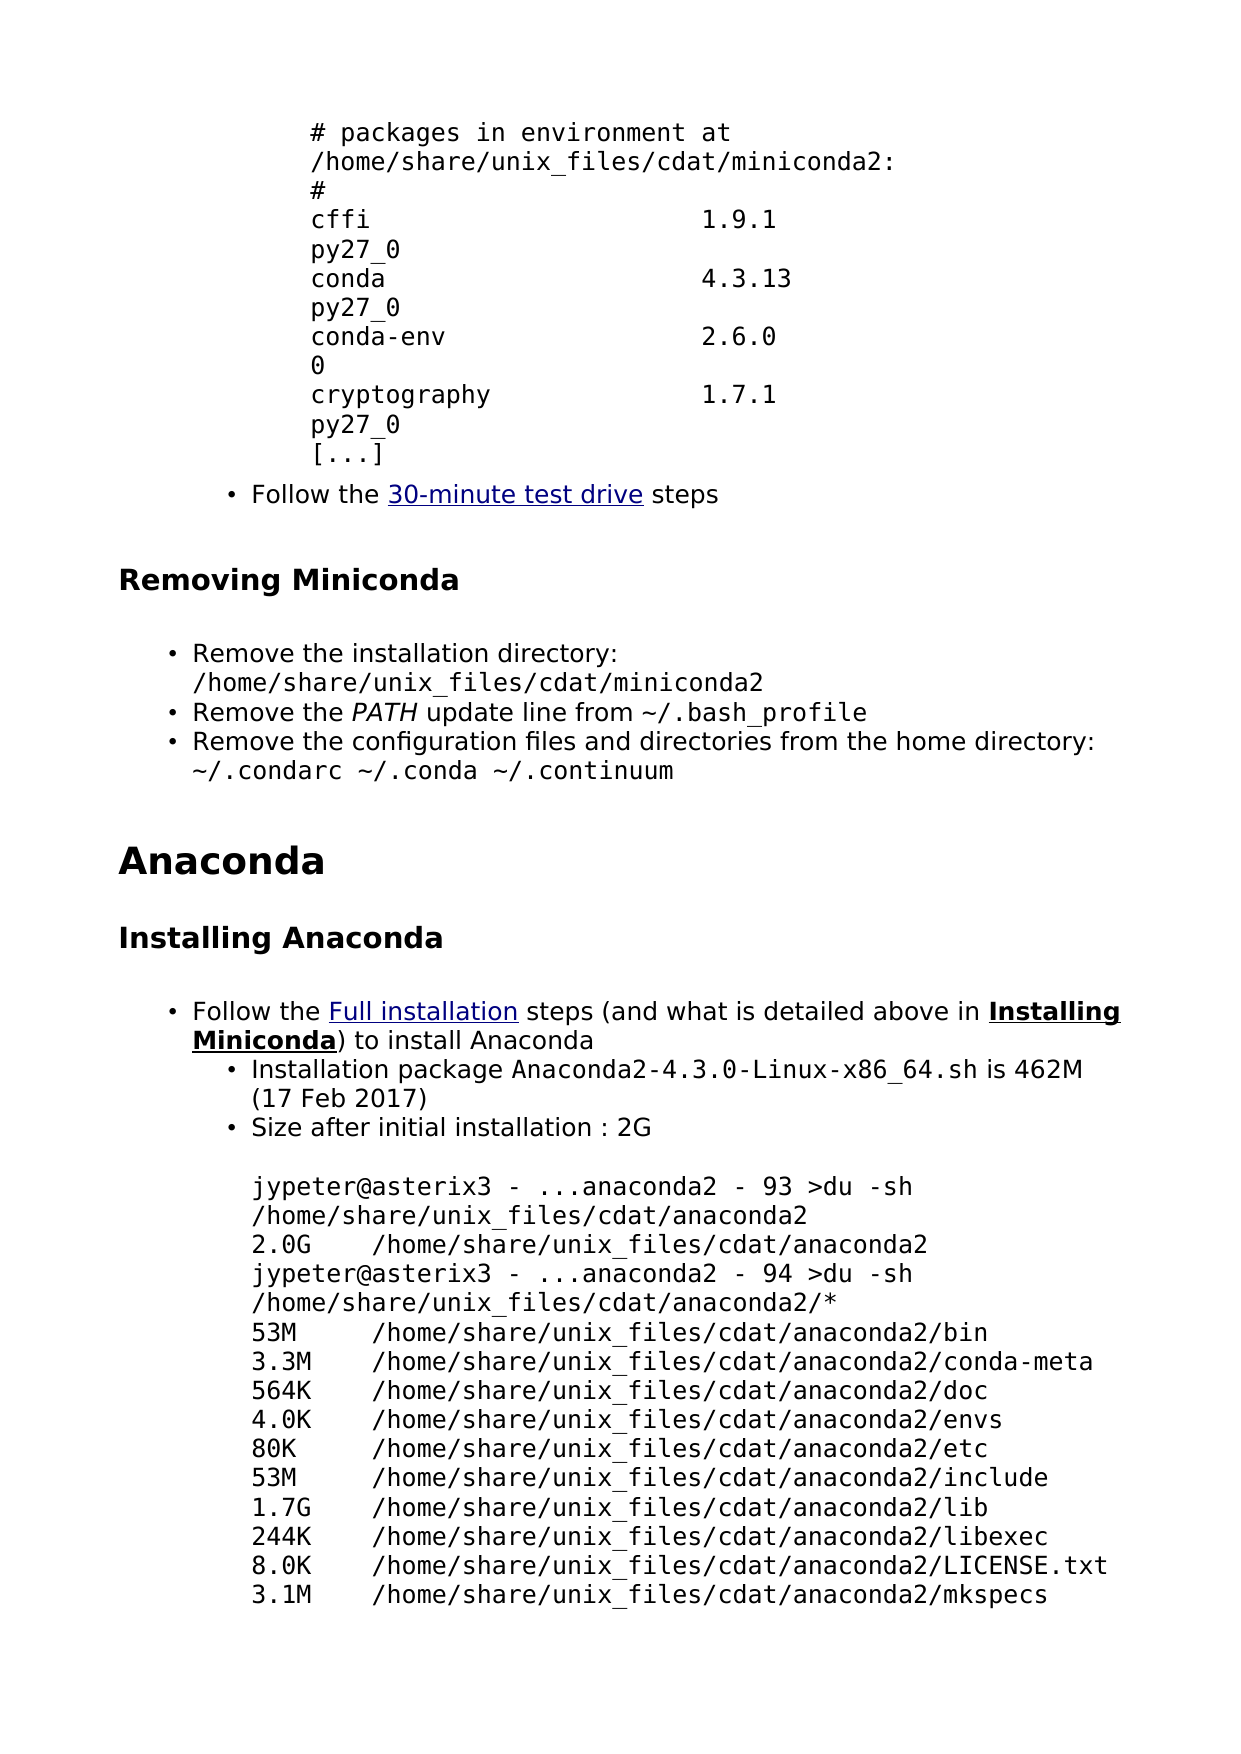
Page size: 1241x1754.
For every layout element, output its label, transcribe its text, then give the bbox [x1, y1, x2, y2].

list Remove the installation directory: /home/share/unix_files/cdat/miniconda2 [177, 639, 1122, 698]
subtitle Removing Miniconda [118, 563, 1122, 597]
subtitle Anaconda [118, 840, 1122, 883]
list Size after initial installation : 2G [236, 1113, 1122, 1172]
subtitle Installing Anaconda [118, 921, 1122, 955]
list # packages in environment at /home/share/unix_files/cdat/miniconda2: # cffi 1.9.1 py27_0 conda 4.3.13 py27_0 conda-env 2.6.0 0 cryptography 1.7.1 py27_0 [...] [295, 118, 1122, 468]
list Remove the PATH update line from ~/.bash_profile [177, 698, 1122, 727]
list Remove the configuration files and directories from the home directory: ~/.condarc ~/.conda ~/.continuum [177, 727, 1122, 785]
list Follow the 30-minute test drive steps [236, 480, 1122, 509]
list Installation package Anaconda2-4.3.0-Linux-x86_64.sh is 462M (17 Feb 2017) [236, 1055, 1122, 1113]
list jypeter@asterix3 - ...anaconda2 - 93 >du -sh /home/share/unix_files/cdat/anaconda2 2.0G /home/share/unix_files/cdat/anaconda2 jypeter@asterix3 - ...anaconda2 - 94 >du -sh /home/share/unix_files/cdat/anaconda2/* 53M /home/share/unix_files/cdat/anaconda2/bin 3.3M /home/share/unix_files/cdat/anaconda2/conda-meta 564K /home/share/unix_files/cdat/anaconda2/doc 4.0K /home/share/unix_files/cdat/anaconda2/envs 80K /home/share/unix_files/cdat/anaconda2/etc 53M /home/share/unix_files/cdat/anaconda2/include 1.7G /home/share/unix_files/cdat/anaconda2/lib 244K /home/share/unix_files/cdat/anaconda2/libexec 8.0K /home/share/unix_files/cdat/anaconda2/LICENSE.txt 3.1M /home/share/unix_files/cdat/anaconda2/mkspecs [236, 1172, 1122, 1609]
list Follow the Full installation steps (and what is detailed above in Installing Miniconda) to install Anaconda [177, 997, 1122, 1055]
